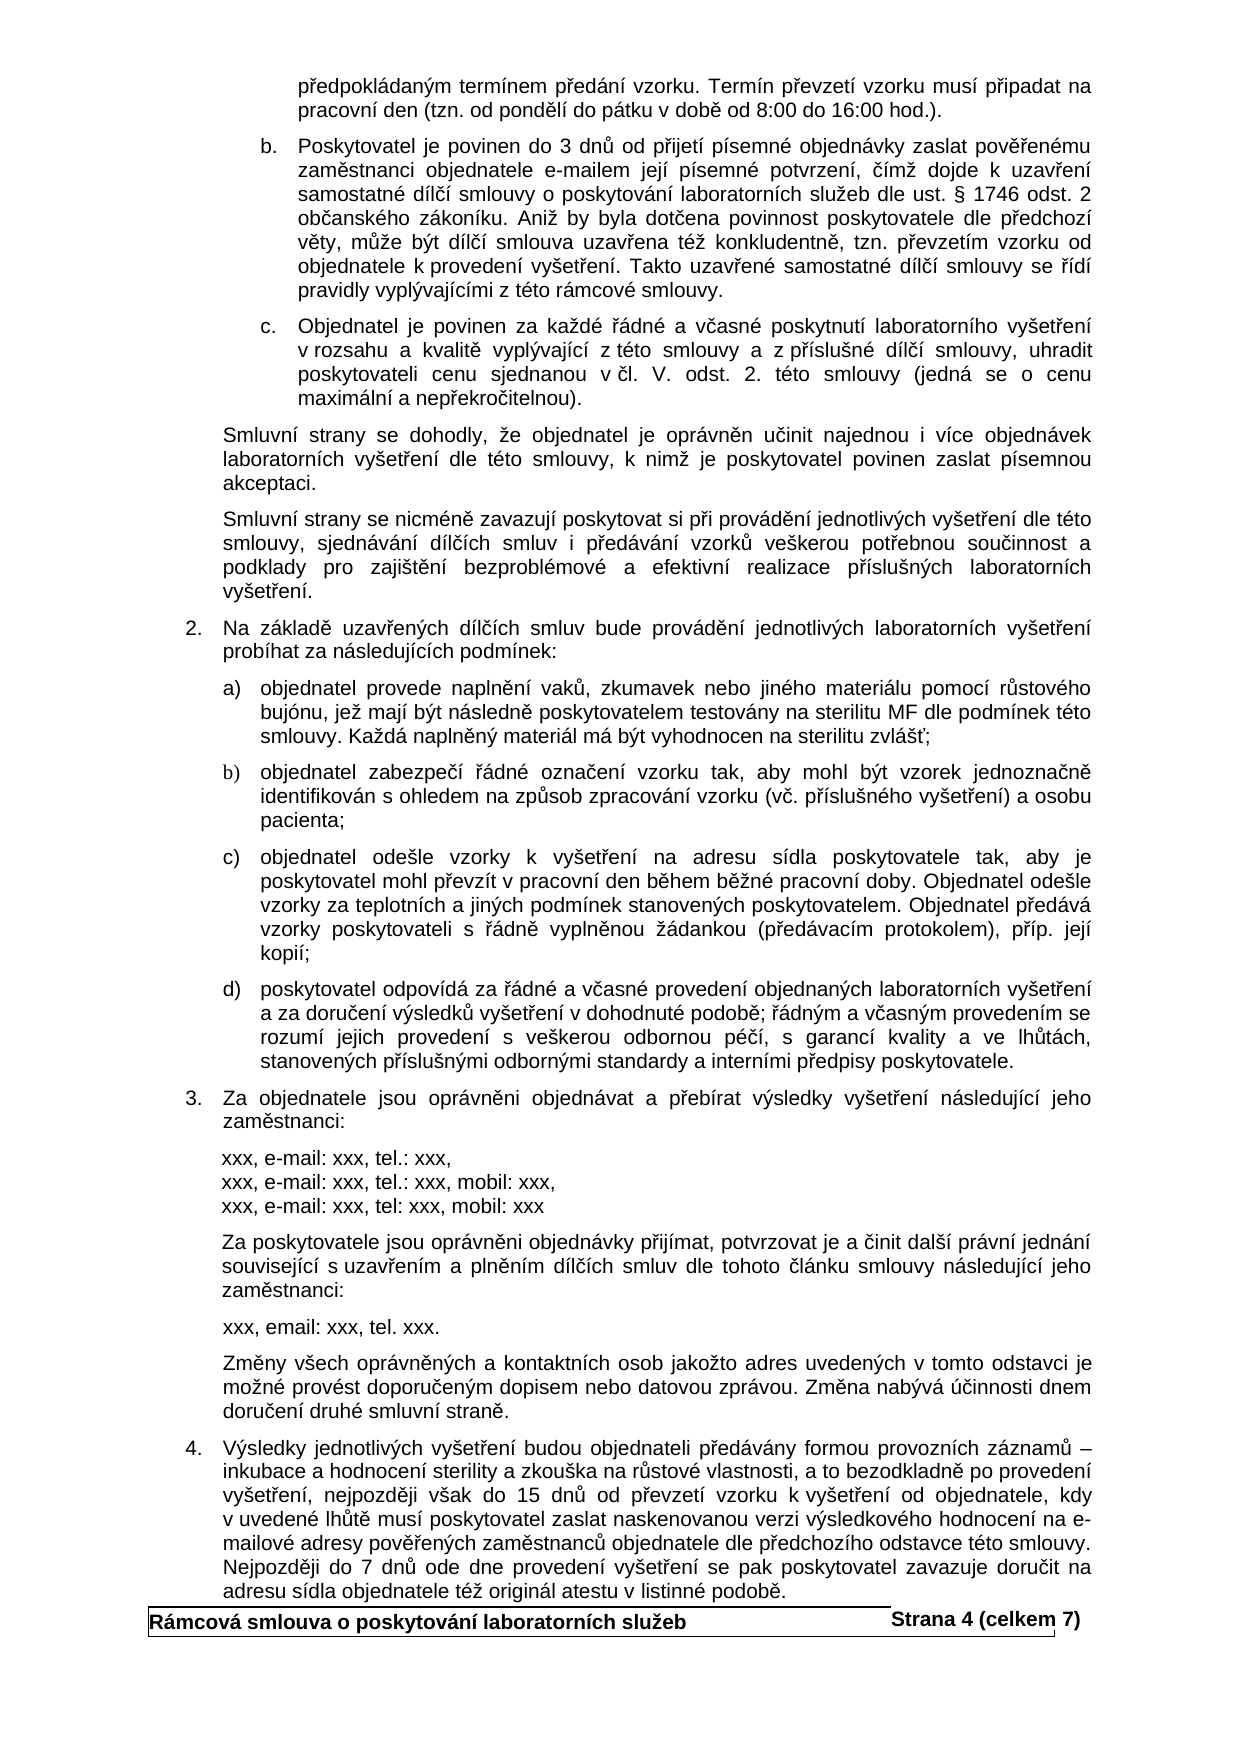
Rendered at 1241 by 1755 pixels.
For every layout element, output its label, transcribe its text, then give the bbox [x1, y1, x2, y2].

list poskytovatel odpovídá za řádné a včasné provedení objednaných laboratorních vyšetření a za doručení výsledků vyšetření v dohodnuté podobě; řádným a včasným provedením se rozumí jejich provedení s veškerou odbornou péčí, s garancí kvality a ve lhůtách, stanovených příslušnými odbornými standardy a interními předpisy poskytovatele. [223, 977, 1093, 1073]
text Za poskytovatele jsou oprávněni objednávky přijímat, potvrzovat je a činit další právní jednání související s uzavřením a plněním dílčích smluv dle tohoto článku smlouvy následující jeho zaměstnanci: [222, 1230, 1093, 1302]
list Objednatel je povinen za každé řádné a včasné poskytnutí laboratorního vyšetření v rozsahu a kvalitě vyplývající z této smlouvy a z příslušné dílčí smlouvy, uhradit poskytovateli cenu sjednanou v čl. V. odst. 2. této smlouvy (jedná se o cenu maximální a nepřekročitelnou). [260, 314, 1093, 410]
text Změny všech oprávněných a kontaktních osob jakožto adres uvedených v tomto odstavci je možné provést doporučeným dopisem nebo datovou zprávou. Změna nabývá účinnosti dnem doručení druhé smluvní straně. [223, 1351, 1093, 1423]
list objednatel odešle vzorky k vyšetření na adresu sídla poskytovatele tak, aby je poskytovatel mohl převzít v pracovní den během běžné pracovní doby. Objednatel odešle vzorky za teplotních a jiných podmínek stanovených poskytovatelem. Objednatel předává vzorky poskytovateli s řádně vyplněnou žádankou (předávacím protokolem), příp. její kopií; [223, 845, 1093, 964]
list objednatel zabezpečí řádné označení vzorku tak, aby mohl být vzorek jednoznačně identifikován s ohledem na způsob zpracování vzorku (vč. příslušného vyšetření) a osobu pacienta; [223, 760, 1093, 832]
list předpokládaným termínem předání vzorku. Termín převzetí vzorku musí připadat na pracovní den (tzn. od pondělí do pátku v době od 8:00 do 16:00 hod.). [260, 74, 1093, 122]
list Výsledky jednotlivých vyšetření budou objednateli předávány formou provozních záznamů – inkubace a hodnocení sterility a zkouška na růstové vlastnosti, a to bezodkladně po provedení vyšetření, nejpozději však do 15 dnů od převzetí vzorku k vyšetření od objednatele, kdy v uvedené lhůtě musí poskytovatel zaslat naskenovanou verzi výsledkového hodnocení na e-mailové adresy pověřených zaměstnanců objednatele dle předchozího odstavce této smlouvy. Nejpozději do 7 dnů ode dne provedení vyšetření se pak poskytovatel zavazuje doručit na adresu sídla objednatele též originál atestu v listinné podobě. [185, 1435, 1093, 1603]
list objednatel provede naplnění vaků, zkumavek nebo jiného materiálu pomocí růstového bujónu, jež mají být následně poskytovatelem testovány na sterilitu MF dle podmínek této smlouvy. Každá naplněný materiál má být vyhodnocen na sterilitu zvlášť; [223, 676, 1093, 748]
list Za objednatele jsou oprávněni objednávat a přebírat výsledky vyšetření následující jeho zaměstnanci: [185, 1085, 1093, 1133]
text Smluvní strany se dohodly, že objednatel je oprávněn učinit najednou i více objednávek laboratorních vyšetření dle této smlouvy, k nimž je poskytovatel povinen zaslat písemnou akceptaci. [223, 423, 1093, 494]
text Smluvní strany se nicméně zavazují poskytovat si při provádění jednotlivých vyšetření dle této smlouvy, sjednávání dílčích smluv i předávání vzorků veškerou potřebnou součinnost a podklady pro zajištění bezproblémové a efektivní realizace příslušných laboratorních vyšetření. [223, 507, 1093, 603]
list Na základě uzavřených dílčích smluv bude provádění jednotlivých laboratorních vyšetření probíhat za následujících podmínek: [185, 615, 1093, 663]
list Poskytovatel je povinen do 3 dnů od přijetí písemné objednávky zaslat pověřenému zaměstnanci objednatele e-mailem její písemné potvrzení, čímž dojde k uzavření samostatné dílčí smlouvy o poskytování laboratorních služeb dle ust. § 1746 odst. 2 občanského zákoníku. Aniž by byla dotčena povinnost poskytovatele dle předchozí věty, může být dílčí smlouva uzavřena též konkludentně, tzn. převzetím vzorku od objednatele k provedení vyšetření. Takto uzavřené samostatné dílčí smlouvy se řídí pravidly vyplývajícími z této rámcové smlouvy. [260, 134, 1093, 302]
text xxx, e-mail: xxx, tel: xxx, mobil: xxx [221, 1194, 1093, 1218]
text xxx, e-mail: xxx, tel.: xxx, [185, 1146, 1093, 1170]
text xxx, e-mail: xxx, tel.: xxx, mobil: xxx, [221, 1170, 1093, 1194]
text xxx, email: xxx, tel. xxx. [223, 1314, 1093, 1338]
